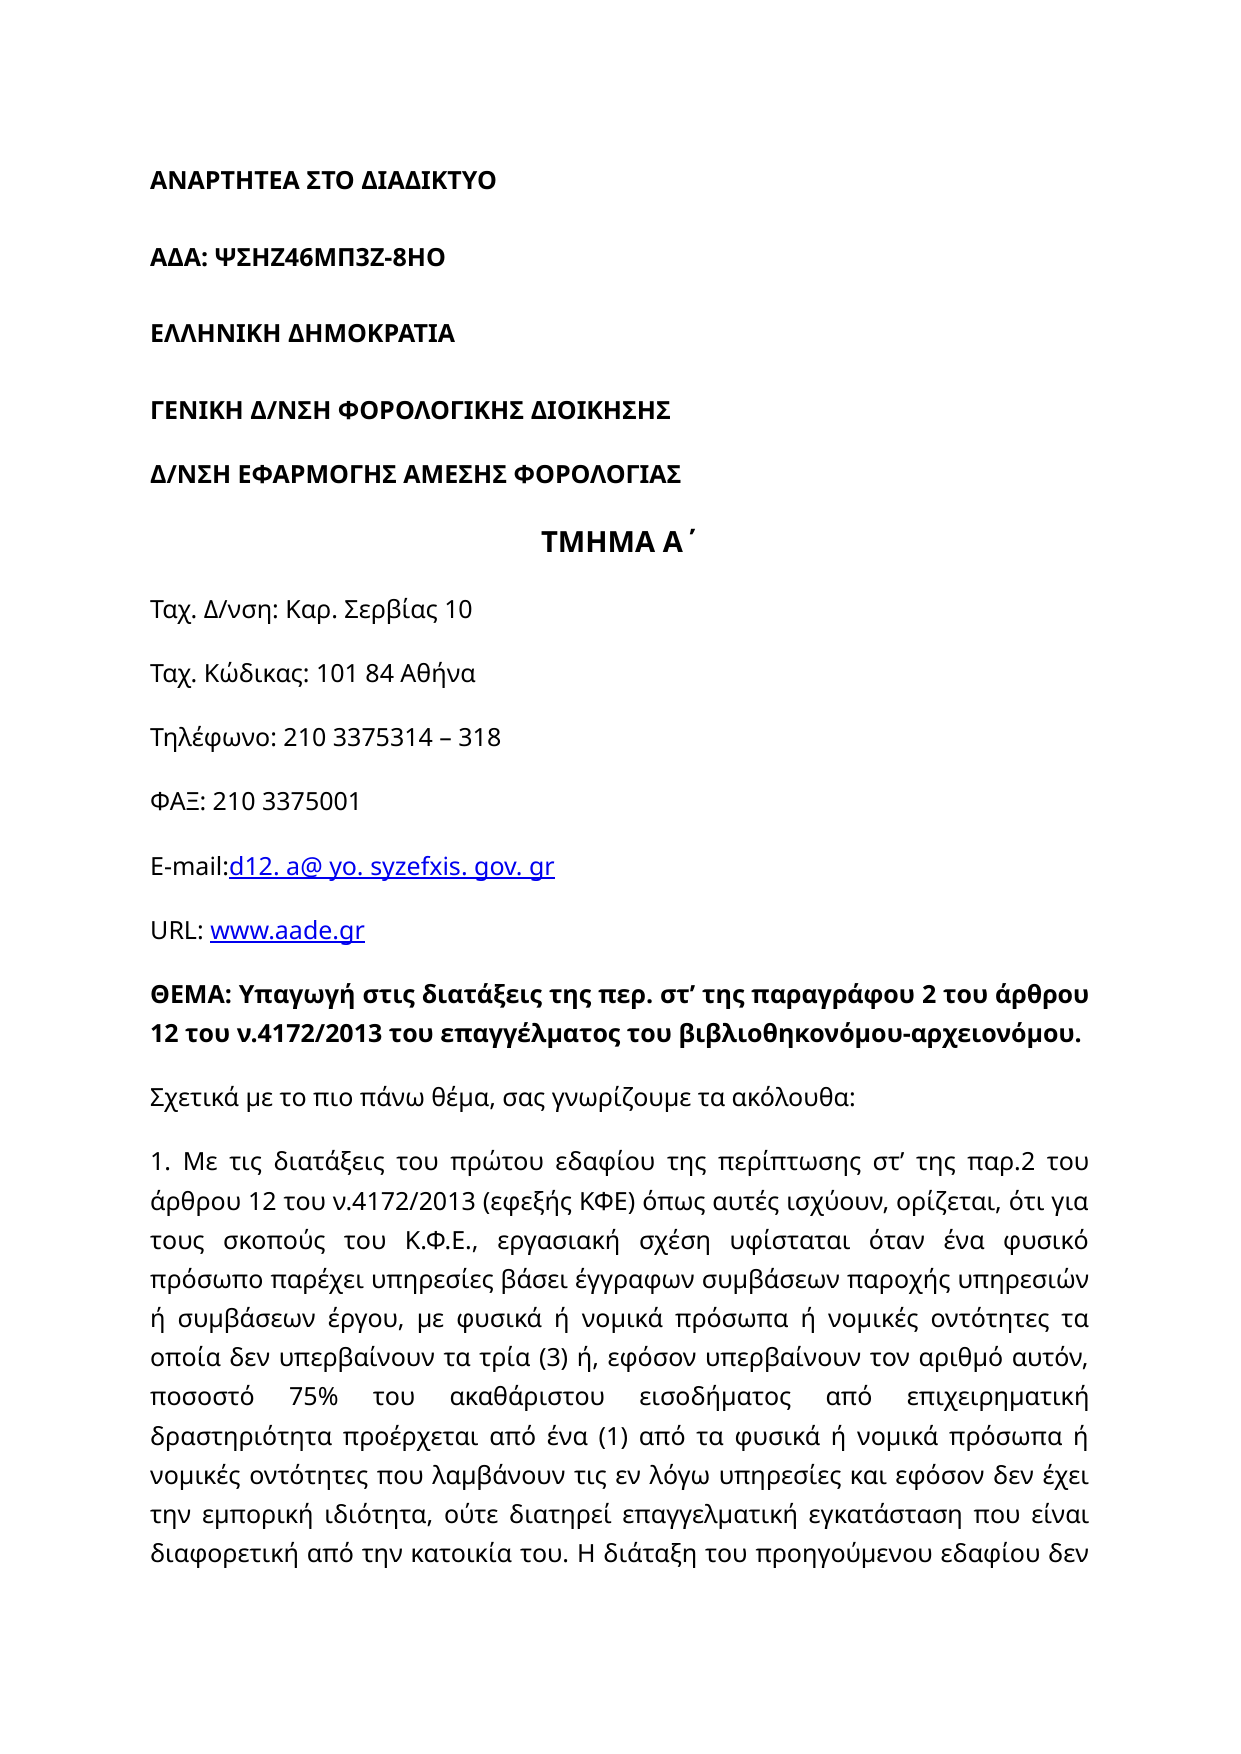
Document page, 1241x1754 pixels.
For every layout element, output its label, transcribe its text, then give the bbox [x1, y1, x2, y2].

text Τηλέφωνο: 210 3375314 – 318 [150, 720, 1090, 754]
title ΑΝΑΡΤΗΤΕΑ ΣΤΟ ΔΙΑΔΙΚΤΥΟ [150, 162, 1090, 197]
text Σχετικά με το πιο πάνω θέμα, σας γνωρίζουμε τα ακόλουθα: [150, 1080, 1090, 1114]
text ΦΑΞ: 210 3375001 [150, 784, 1090, 818]
text ΓΕΝΙΚΗ Δ/ΝΣΗ ΦΟΡΟΛΟΓΙΚΗΣ ΔΙΟΙΚΗΣΗΣ [150, 392, 1090, 427]
text ΘΕΜΑ: Υπαγωγή στις διατάξεις της περ. στ’ της παραγράφου 2 του άρθρου 12 του ν.4172/2013 του επαγγέλματος του βιβλιοθηκονόμου-αρχειονόμου. [150, 976, 1090, 1050]
text E-mail:d12. a@ yo. syzefxis. gov. gr [150, 848, 1090, 882]
text Ταχ. Δ/νση: Καρ. Σερβίας 10 [150, 591, 1090, 626]
title ΕΛΛΗΝΙΚΗ ΔΗΜΟΚΡΑΤΙΑ [150, 316, 1090, 350]
subtitle ΤΜΗΜΑ Α΄ [150, 521, 1090, 561]
text Δ/ΝΣΗ ΕΦΑΡΜΟΓΗΣ ΑΜΕΣΗΣ ΦΟΡΟΛΟΓΙΑΣ [150, 457, 1090, 491]
text URL: www.aade.gr [150, 912, 1090, 946]
text 1. Με τις διατάξεις του πρώτου εδαφίου της περίπτωσης στ’ της παρ.2 του άρθρου 12 του ν.4172/2013 (εφεξής ΚΦΕ) όπως αυτές ισχύουν, ορίζεται, ότι για τους σκοπούς του Κ.Φ.Ε., εργασιακή σχέση υφίσταται όταν ένα φυσικό πρόσωπο παρέχει υπηρεσίες βάσει έγγραφων συμβάσεων παροχής υπηρεσιών ή συμβάσεων έργου, με φυσικά ή νομικά πρόσωπα ή νομικές οντότητες τα οποία δεν υπερβαίνουν τα τρία (3) ή, εφόσον υπερβαίνουν τον αριθμό αυτόν, ποσοστό 75% του ακαθάριστου εισοδήματος από επιχειρηματική δραστηριότητα προέρχεται από ένα (1) από τα φυσικά ή νομικά πρόσωπα ή νομικές οντότητες που λαμβάνουν τις εν λόγω υπηρεσίες και εφόσον δεν έχει την εμπορική ιδιότητα, ούτε διατηρεί επαγγελματική εγκατάσταση που είναι διαφορετική από την κατοικία του. Η διάταξη του προηγούμενου εδαφίου δεν [150, 1144, 1090, 1570]
text Ταχ. Κώδικας: 101 84 Αθήνα [150, 656, 1090, 690]
title ΑΔΑ: ΨΣΗΖ46ΜΠ3Ζ-8ΗΟ [150, 239, 1090, 273]
